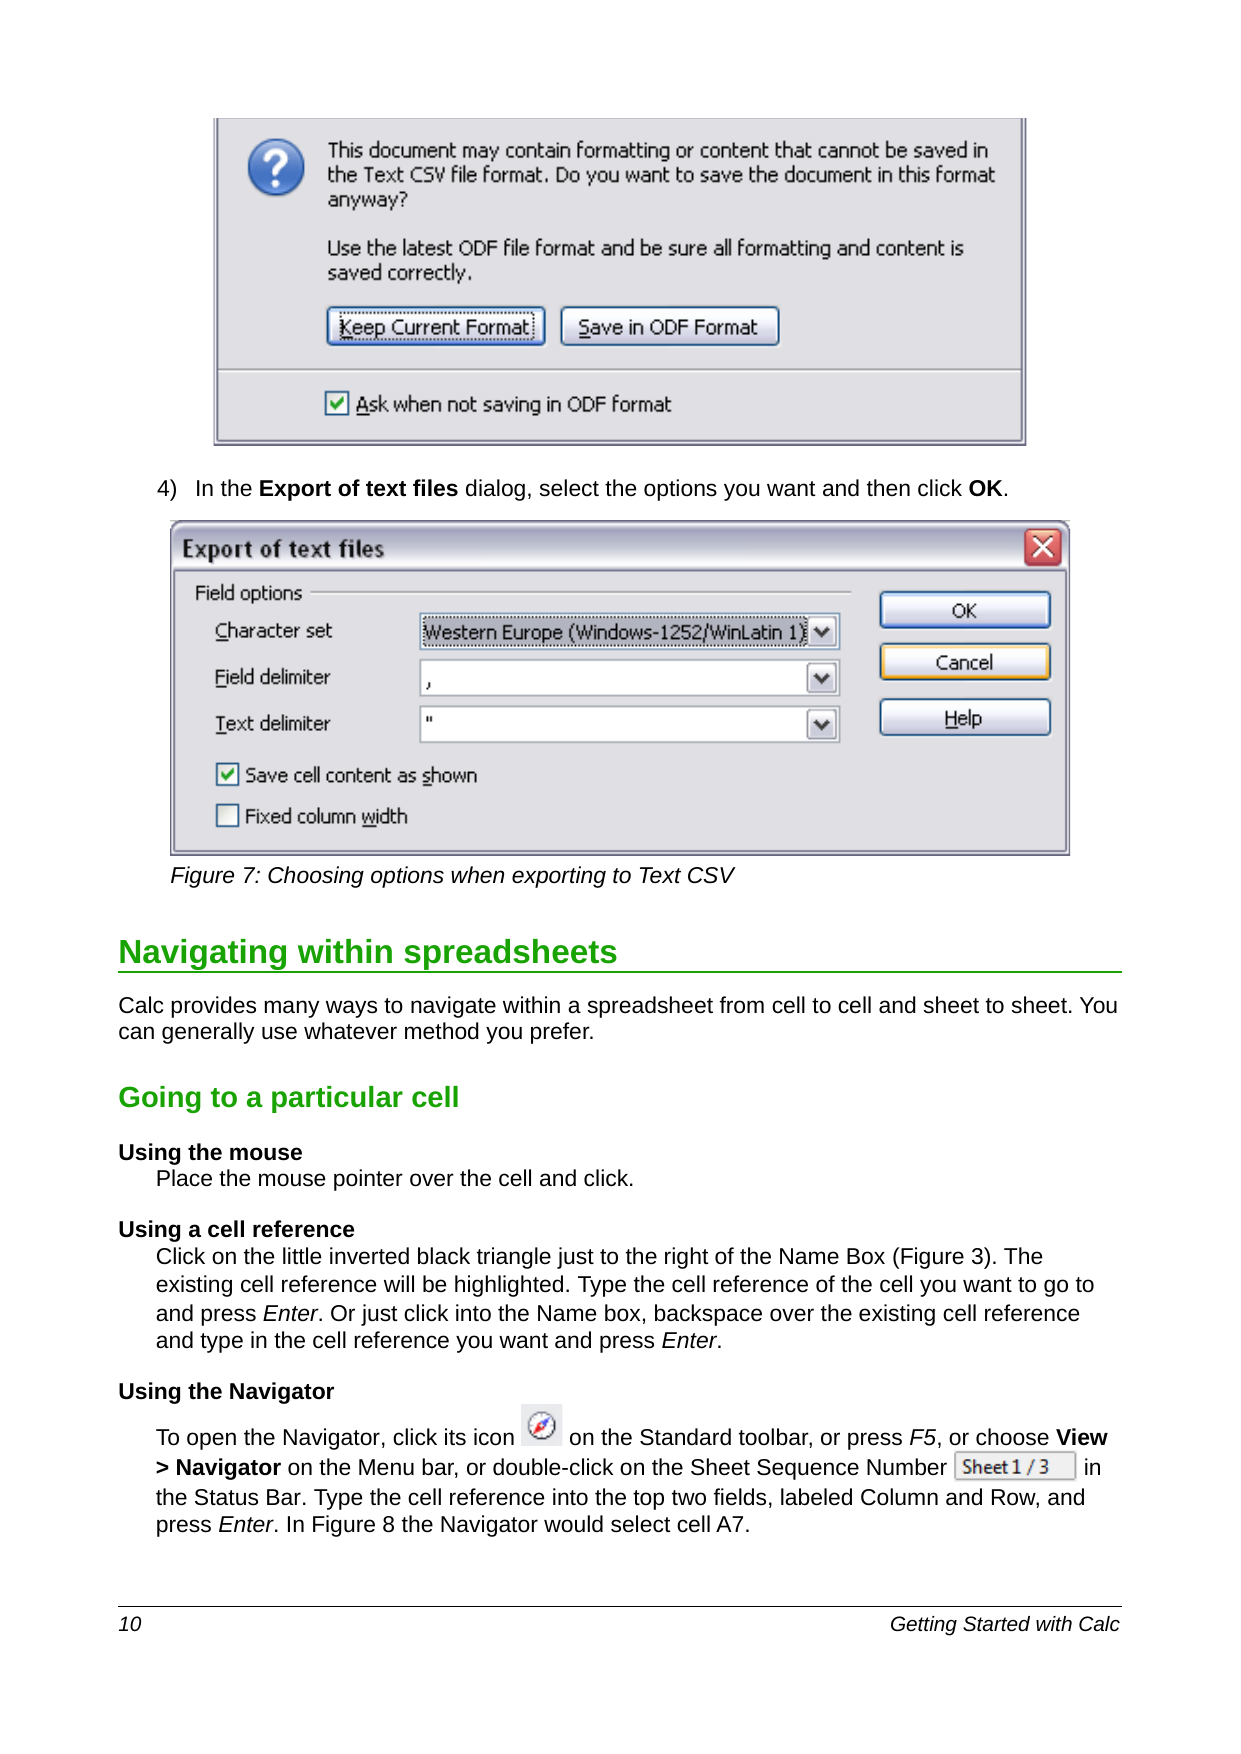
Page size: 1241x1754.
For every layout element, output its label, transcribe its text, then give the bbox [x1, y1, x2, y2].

picture [213, 118, 1027, 446]
text Calc provides many ways to navigate within a spreadsheet from cell to cell and sheet to sheet. You can generally use whatever method you prefer. [118, 992, 1122, 1045]
list In the Export of text files dialog, select the options you want and then click OK. [177, 475, 1122, 502]
text Using a cell reference [118, 1216, 1122, 1243]
text Using the Navigator [118, 1378, 1122, 1404]
picture [953, 1450, 1078, 1482]
text Figure 7: Choosing options when exporting to Text CSV [170, 862, 1070, 888]
subtitle Going to a particular cell [118, 1080, 1122, 1114]
text Using the mouse [118, 1139, 1122, 1165]
text Click on the little inverted black triangle just to the right of the Name Box (Figure 3). The existing cell reference will be highlighted. Type the cell reference of the cell you want to go to and press Enter. Or just click into the Name box, backspace over the existing cell reference and type in the cell reference you want and press Enter. [156, 1243, 1122, 1353]
subtitle Navigating within spreadsheets [118, 933, 1122, 971]
picture [521, 1404, 563, 1446]
picture [170, 520, 1071, 856]
text To open the Navigator, click its icon on the Standard toolbar, or press F5, or choose View > Navigator on the Menu bar, or double-click on the Sheet Sequence Number in the Status Bar. Type the cell reference into the top two fields, labeled Column and Row, and press Enter. In Figure 8 the Navigator would select cell A7. [156, 1404, 1122, 1537]
text Place the mouse pointer over the cell and click. [156, 1165, 1122, 1191]
